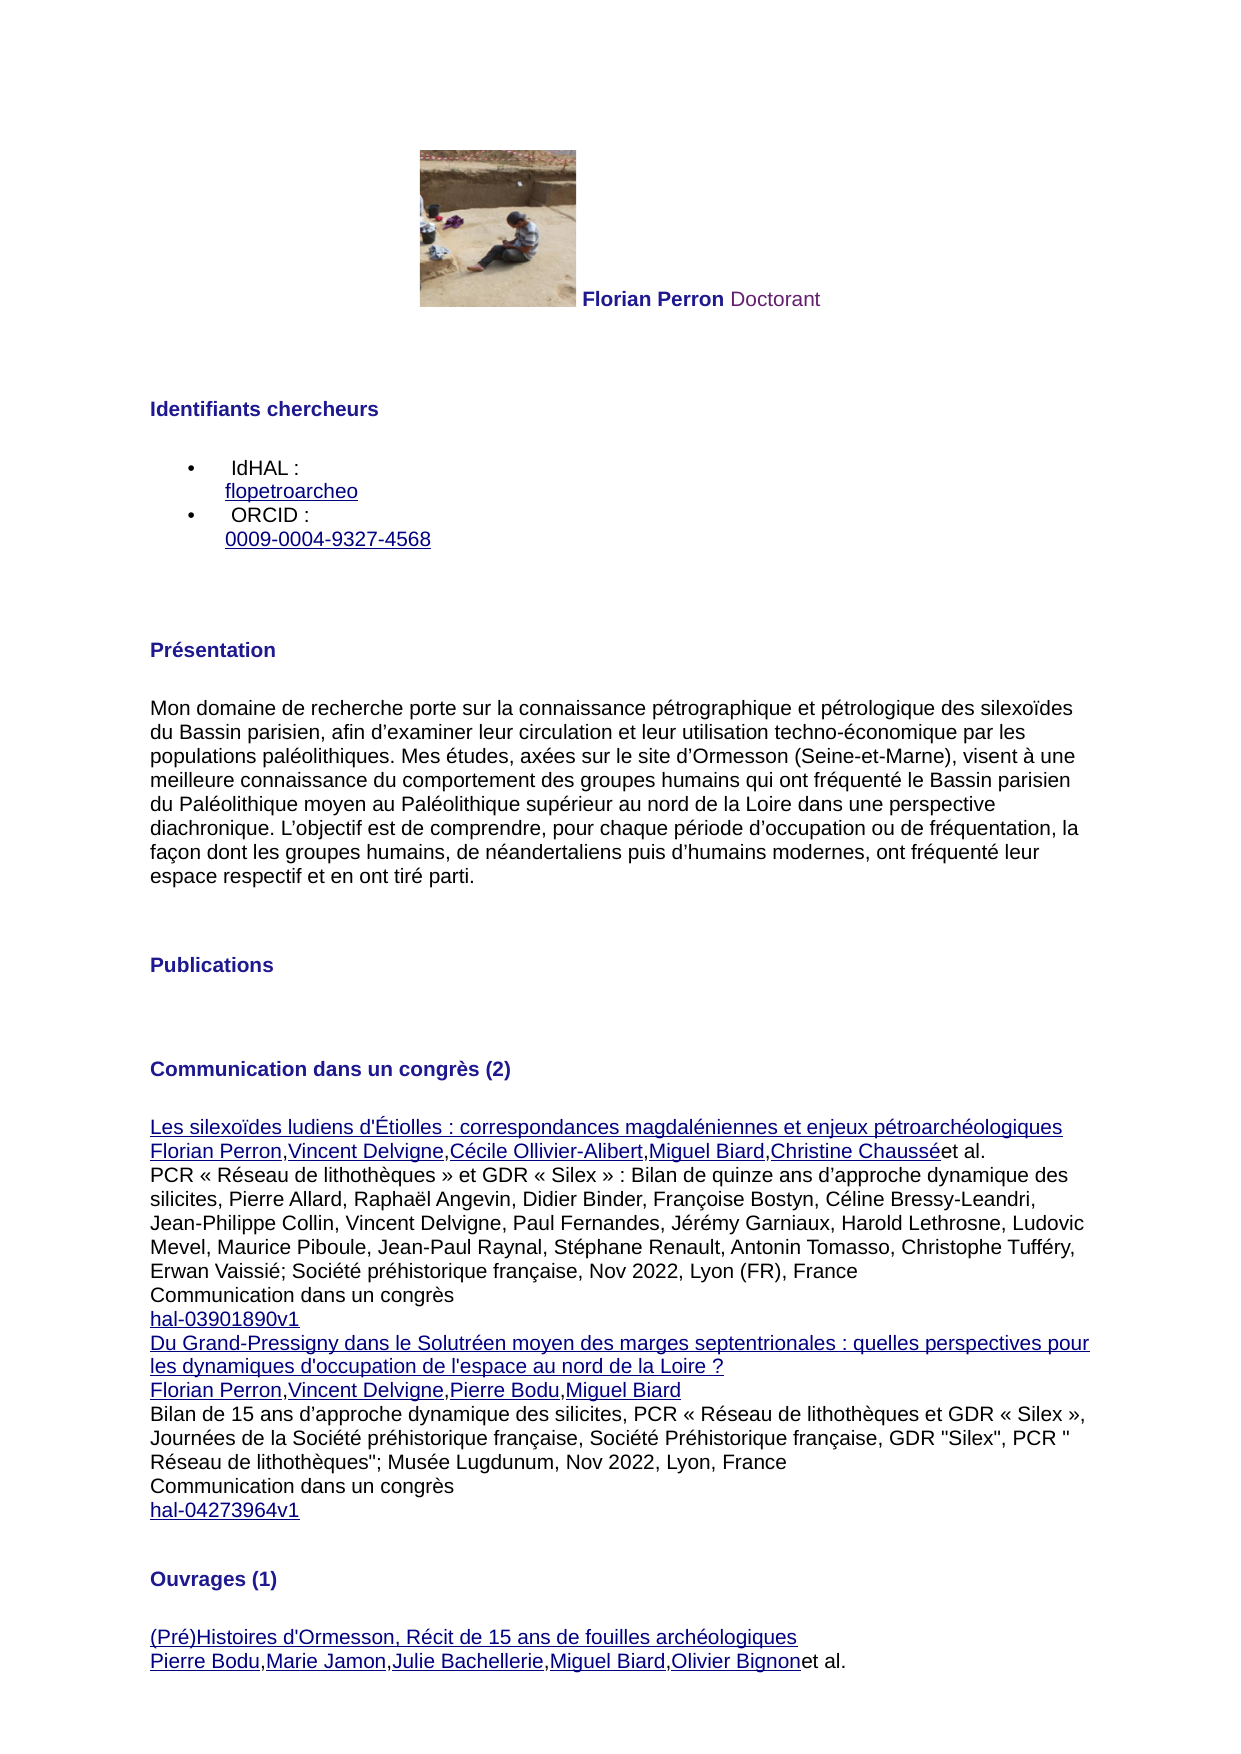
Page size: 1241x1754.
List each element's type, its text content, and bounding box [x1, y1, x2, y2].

table_header (Pré)Histoires d'Ormesson, Récit de 15 ans de fouilles archéologiques Pierre Bodu,Marie Jamon,Julie Bachellerie,Miguel Biard,Olivier Bignonet al. [150, 1625, 1090, 1673]
list flopetroarcheo [187, 479, 1090, 503]
table_cell les dynamiques d'occupation de l'espace au nord de la Loire ? Florian Perron,Vincent Delvigne,Pierre Bodu,Miguel Biard Bilan de 15 ans d’approche dynamique des silicites, PCR « Réseau de lithothèques et GDR « Silex », Journées de la Société préhistorique française, Société Préhistorique française, GDR "Silex", PCR " Réseau de lithothèques"; Musée Lugdunum, Nov 2022, Lyon, France Communication dans un congrès hal-04273964v1 [150, 1352, 1090, 1522]
subtitle Communication dans un congrès (2) [150, 1056, 1090, 1080]
subtitle Florian Perron Doctorant [150, 150, 1090, 311]
subtitle Présentation [150, 638, 1090, 662]
subtitle Ouvrages (1) [150, 1567, 1090, 1591]
table_header Les silexoïdes ludiens d'Étiolles : correspondances magdaléniennes et enjeux pétroarchéologiques Florian Perron,Vincent Delvigne,Cécile Ollivier-Alibert,Miguel Biard,Christine Chausséet al. PCR « Réseau de lithothèques » et GDR « Silex » : Bilan de quinze ans d’approche dynamique des silicites, Pierre Allard, Raphaël Angevin, Didier Binder, Françoise Bostyn, Céline Bressy-Leandri, Jean-Philippe Collin, Vincent Delvigne, Paul Fernandes, Jérémy Garniaux, Harold Lethrosne, Ludovic Mevel, Maurice Piboule, Jean-Paul Raynal, Stéphane Renault, Antonin Tomasso, Christophe Tufféry, Erwan Vaissié; Société préhistorique française, Nov 2022, Lyon (FR), France Communication dans un congrès hal-03901890v1 [150, 1115, 1090, 1330]
text Mon domaine de recherche porte sur la connaissance pétrographique et pétrologique des silexoïdes du Bassin parisien, afin d’examiner leur circulation et leur utilisation techno-économique par les populations paléolithiques. Mes études, axées sur le site d’Ormesson (Seine-et-Marne), visent à une meilleure connaissance du comportement des groupes humains qui ont fréquenté le Bassin parisien du Paléolithique moyen au Paléolithique supérieur au nord de la Loire dans une perspective diachronique. L’objectif est de comprendre, pour chaque période d’occupation ou de fréquentation, la façon dont les groupes humains, de néandertaliens puis d’humains modernes, ont fréquenté leur espace respectif et en ont tiré parti. [150, 696, 1090, 888]
subtitle Identifiants chercheurs [150, 397, 1090, 421]
list IdHAL : [187, 455, 1090, 479]
table_cell Du Grand-Pressigny dans le Solutréen moyen des marges septentrionales : quelles perspectives pour [150, 1330, 1090, 1351]
picture [419, 150, 577, 307]
subtitle Publications [150, 953, 1090, 977]
list ORCID : [187, 503, 1090, 527]
list 0009-0004-9327-4568 [187, 527, 1090, 551]
